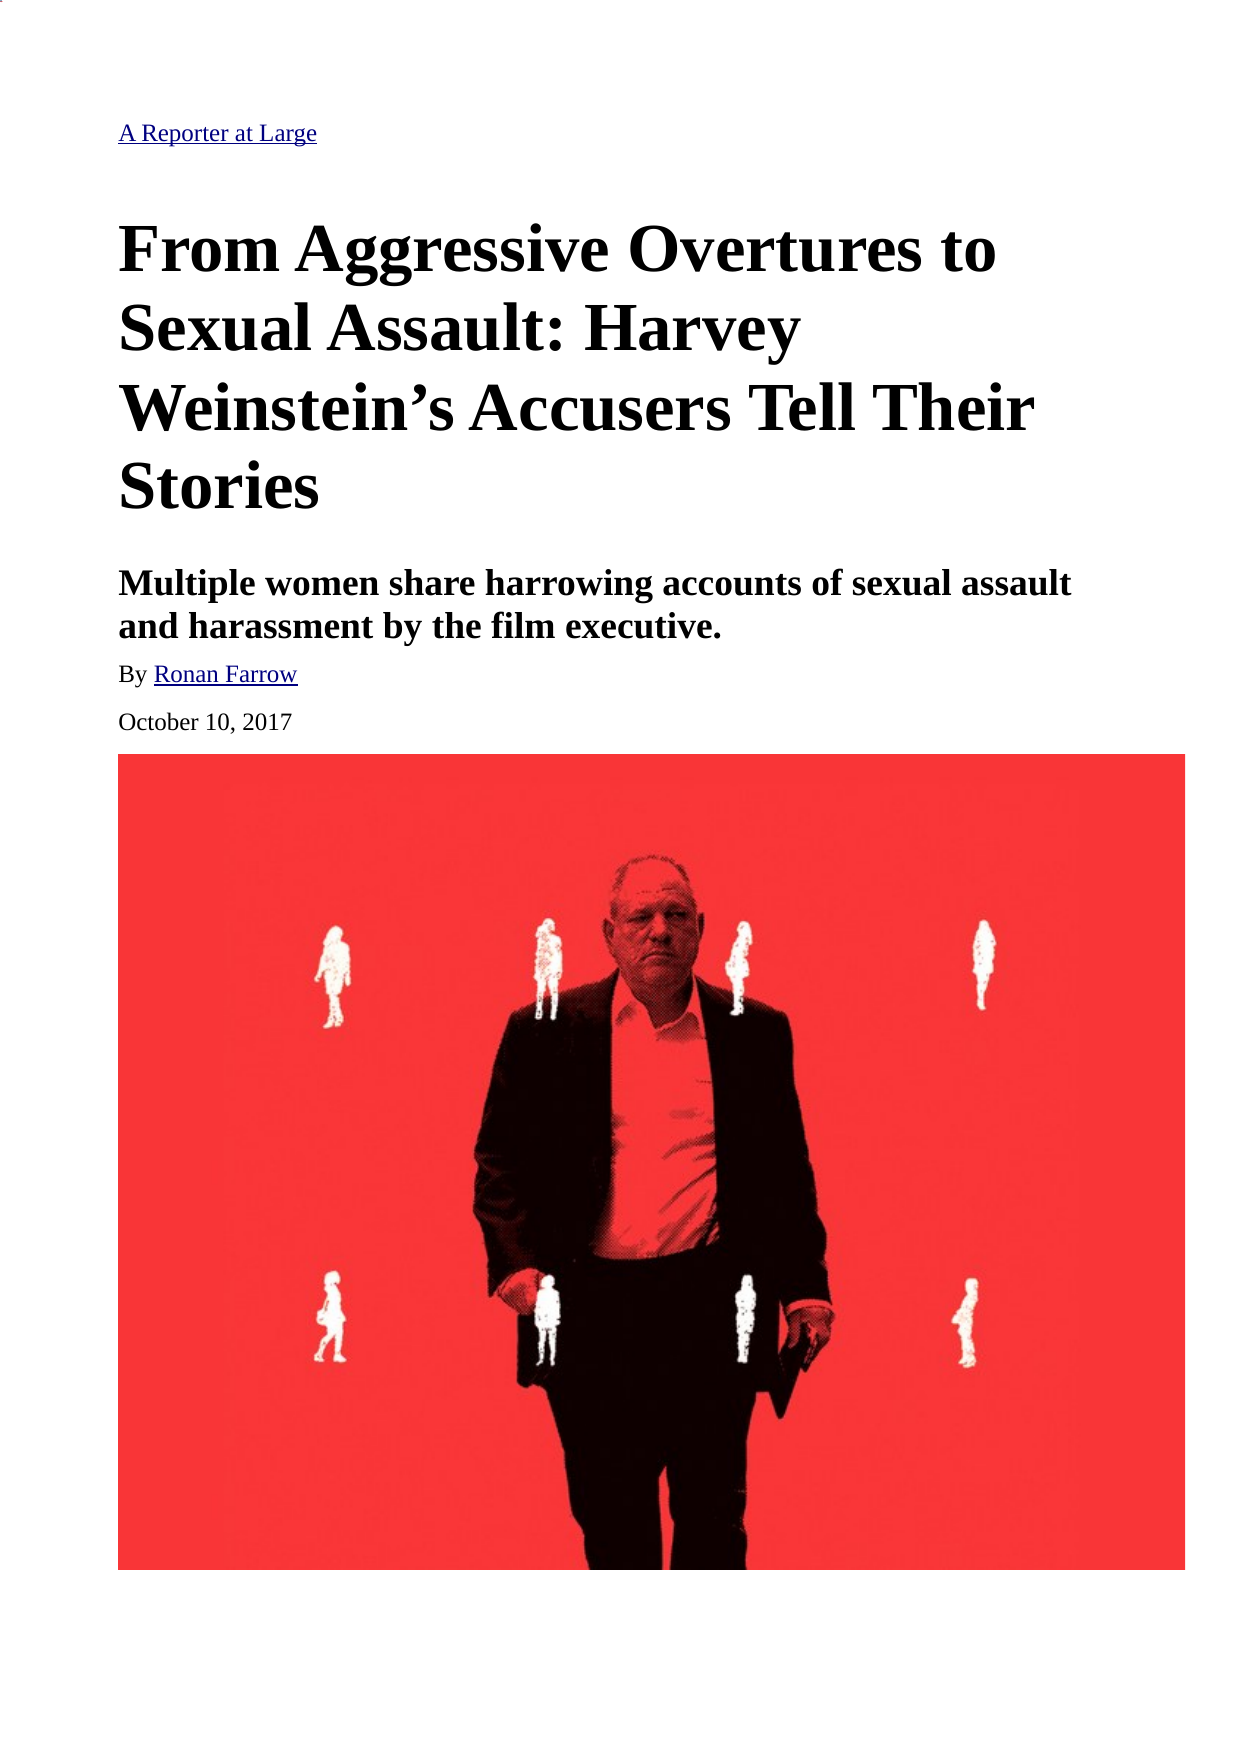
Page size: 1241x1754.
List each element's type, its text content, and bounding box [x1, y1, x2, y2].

subtitle Multiple women share harrowing accounts of sexual assault and harassment by the film executive. [118, 560, 1122, 647]
subtitle From Aggressive Overtures to Sexual Assault: Harvey Weinstein’s Accusers Tell Their Stories [118, 208, 1122, 524]
picture [118, 754, 1186, 1570]
text By Ronan Farrow [118, 659, 1122, 688]
text A Reporter at Large [118, 118, 1122, 147]
text October 10, 2017 [118, 707, 1122, 735]
